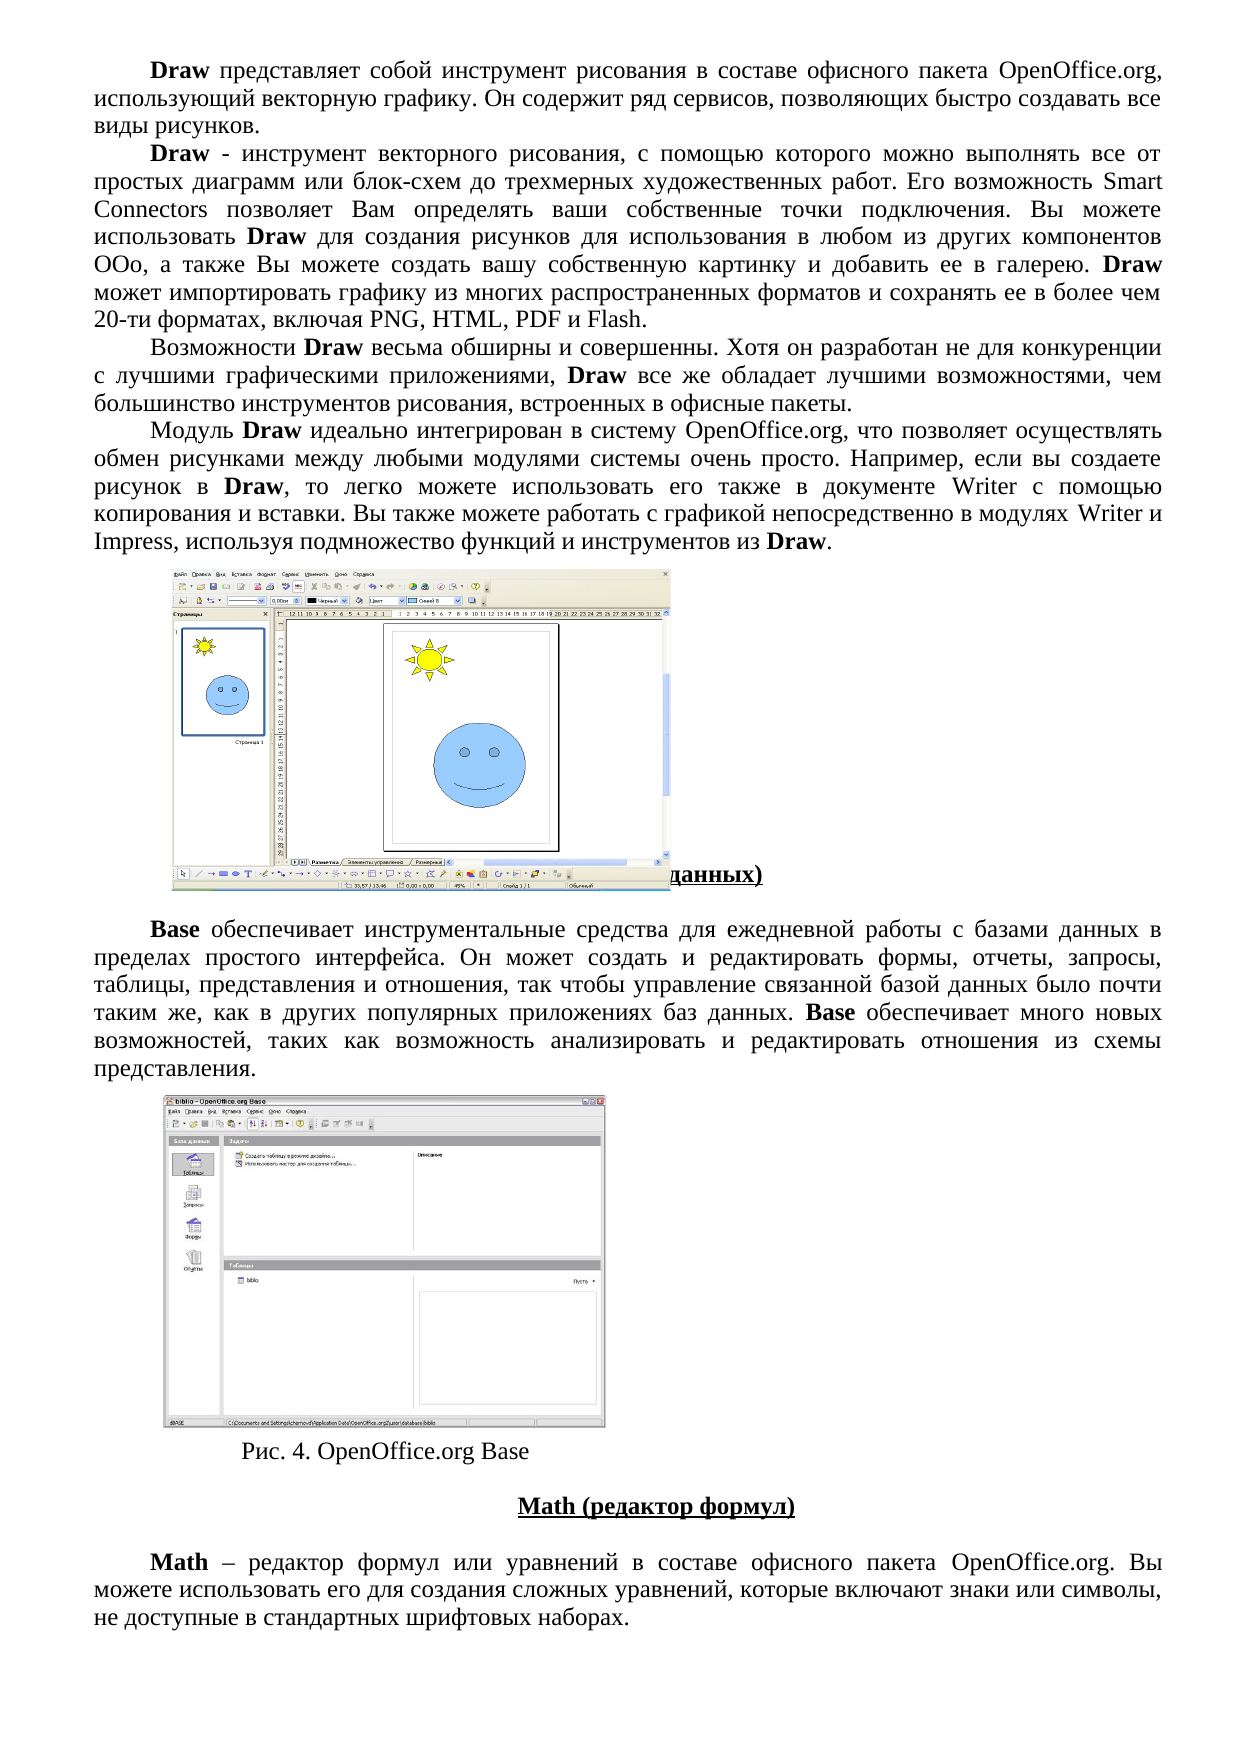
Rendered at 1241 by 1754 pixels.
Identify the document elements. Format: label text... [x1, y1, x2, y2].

text Draw представляет собой инструмент рисования в составе офисного пакета OpenOffice.org, использующий векторную графику. Он содержит ряд сервисов, позволяющих быстро создавать все виды рисунков. [94, 56, 1162, 139]
text Рис. 3. OpenOffice.org Draw [671, 832, 1162, 860]
picture [163, 1095, 606, 1428]
text Модуль Draw идеально интегрирован в систему OpenOffice.org, что позволяет осуществлять обмен рисунками между любыми модулями системы очень просто. Например, если вы создаете рисунок в Draw, то легко можете использовать его также в документе Writer с помощью копирования и вставки. Вы также можете работать с графикой непосредственно в модулях Writer и Impress, используя подмножество функций и инструментов из Draw. [94, 416, 1162, 555]
text Math – редактор формул или уравнений в составе офисного пакета OpenOffice.org. Вы можете использовать его для создания сложных уравнений, которые включают знаки или символы, не доступные в стандартных шрифтовых наборах. [94, 1548, 1162, 1631]
text Base (база данных) [94, 860, 171, 887]
picture [171, 569, 671, 891]
text Возможности Draw весьма обширны и совершенны. Хотя он разработан не для конкуренции с лучшими графическими приложениями, Draw все же обладает лучшими возможностями, чем большинство инструментов рисования, встроенных в офисные пакеты. [94, 333, 1162, 416]
text Base (база данных) [671, 860, 1162, 887]
text Рис. 3. OpenOffice.org Draw [94, 832, 171, 860]
text Math (редактор формул) [94, 1492, 1162, 1520]
text Draw - инструмент векторного рисования, с помощью которого можно выполнять все от простых диаграмм или блок-схем до трехмерных художественных работ. Его возможность Smart Connectors позволяет Вам определять ваши собственные точки подключения. Вы можете использовать Draw для создания рисунков для использования в любом из других компонентов OOo, а также Вы можете создать вашу собственную картинку и добавить ее в галерею. Draw может импортировать графику из многих распространенных форматов и сохранять ее в более чем 20-ти форматах, включая PNG, HTML, PDF и Flash. [94, 139, 1162, 333]
text Рис. 4. OpenOffice.org Base [94, 1081, 1162, 1464]
text Base обеспечивает инструментальные средства для ежедневной работы с базами данных в пределах простого интерфейса. Он может создать и редактировать формы, отчеты, запросы, таблицы, представления и отношения, так чтобы управление связанной базой данных было почти таким же, как в других популярных приложениях баз данных. Base обеспечивает много новых возможностей, таких как возможность анализировать и редактировать отношения из схемы представления. [94, 915, 1162, 1081]
